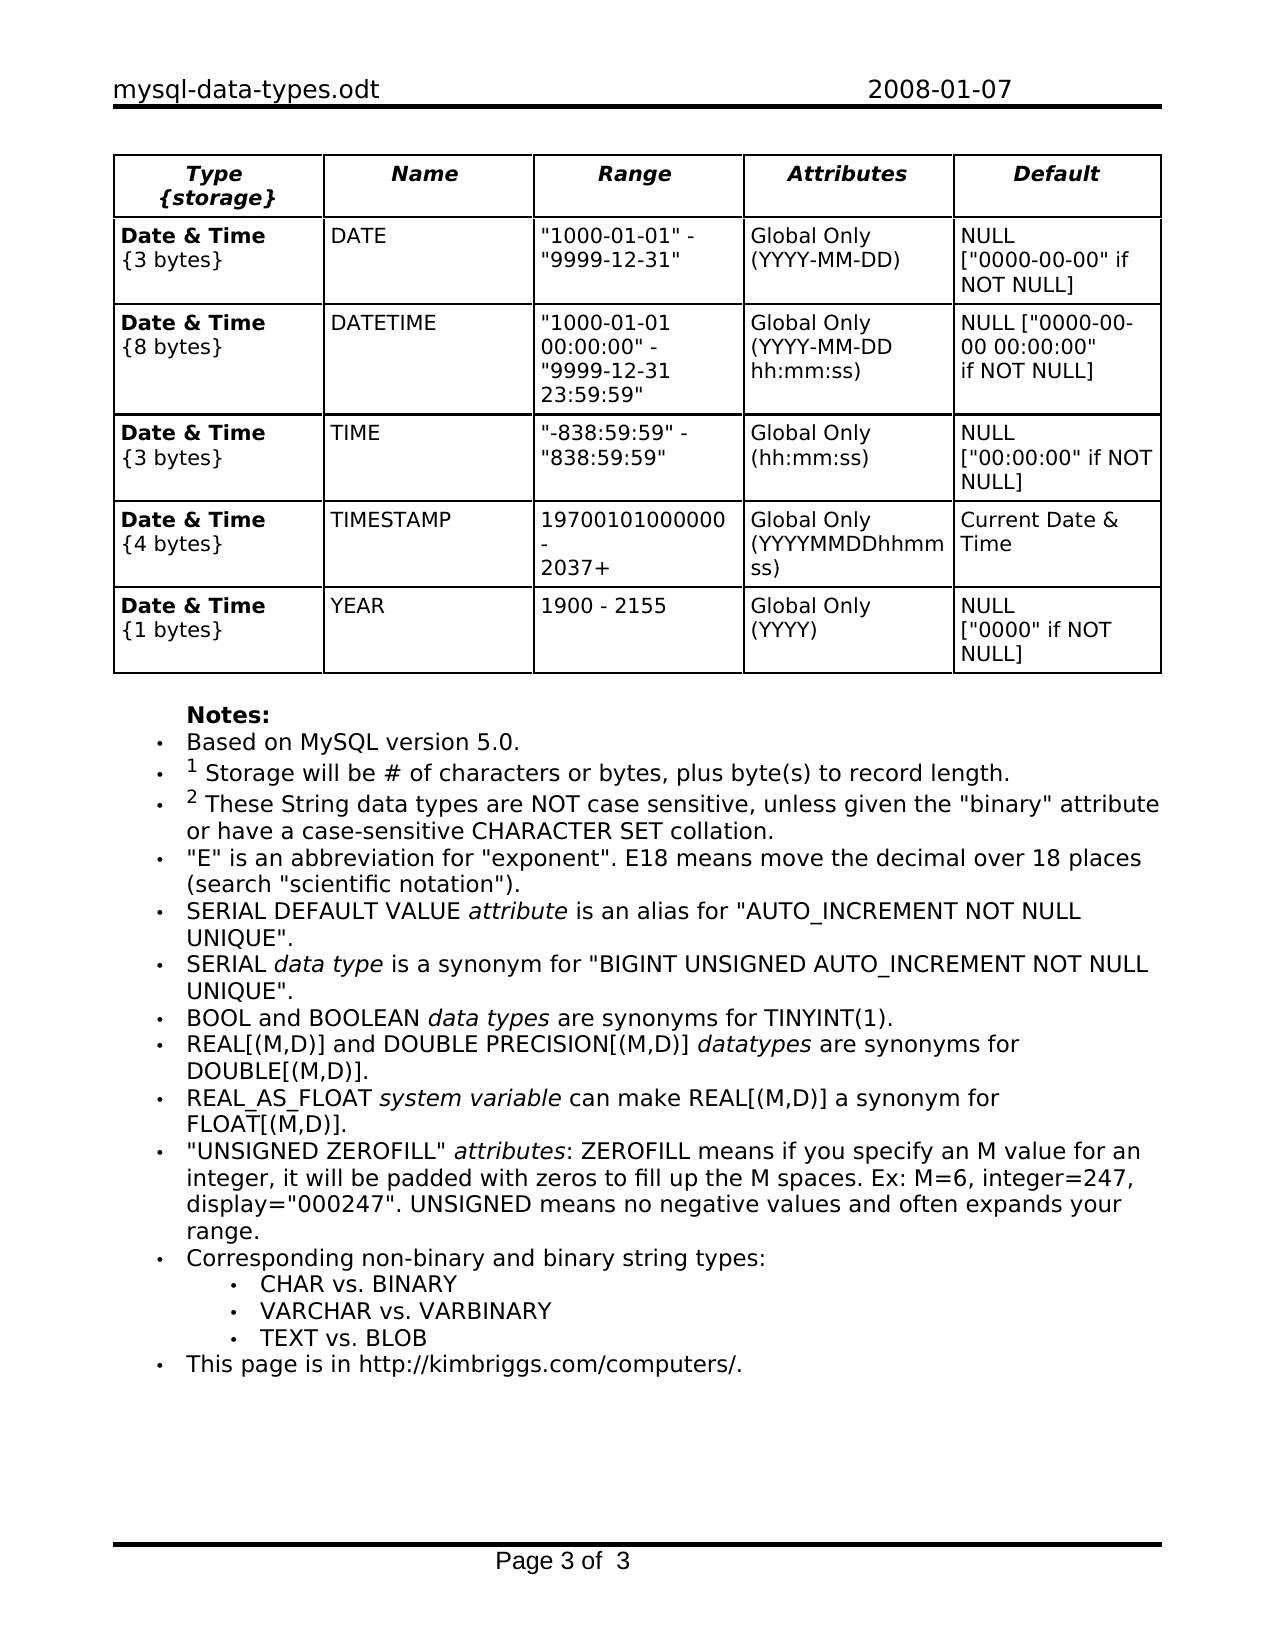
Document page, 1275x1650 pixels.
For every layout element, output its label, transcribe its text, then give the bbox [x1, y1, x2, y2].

list 1 Storage will be # of characters or bytes, plus byte(s) to record length. [157, 756, 1162, 787]
table_cell Global Only (YYYY-MM-DD hh:mm:ss) [745, 305, 952, 413]
table_header Default [955, 156, 1160, 216]
list REAL_AS_FLOAT system variable can make REAL[(M,D)] a synonym for FLOAT[(M,D)]. [157, 1085, 1162, 1138]
list "E" is an abbreviation for "exponent". E18 means move the decimal over 18 places (search "scientific notation"). [157, 845, 1162, 898]
table_cell 1900 - 2155 [535, 588, 742, 672]
table_cell Global Only (YYYYMMDDhhmmss) [745, 502, 952, 586]
table_header Attributes [745, 156, 952, 216]
list Corresponding non-binary and binary string types: [157, 1245, 1162, 1271]
table_cell Date & Time {1 bytes} [115, 588, 322, 672]
list BOOL and BOOLEAN data types are synonyms for TINYINT(1). [157, 1005, 1162, 1031]
list Based on MySQL version 5.0. [157, 729, 1162, 756]
list SERIAL DEFAULT VALUE attribute is an alias for "AUTO_INCREMENT NOT NULL UNIQUE". [157, 898, 1162, 951]
table_cell DATETIME [325, 305, 532, 413]
table_cell DATE [325, 219, 532, 303]
table_cell Global Only (YYYY) [745, 588, 952, 672]
list "UNSIGNED ZEROFILL" attributes: ZEROFILL means if you specify an M value for an integer, it will be padded with zeros to fill up the M spaces. Ex: M=6, integer=247, display="000247". UNSIGNED means no negative values and often expands your range. [157, 1138, 1162, 1245]
table_cell YEAR [325, 588, 532, 672]
list CHAR vs. BINARY [230, 1271, 1162, 1298]
table_cell Current Date & Time [955, 502, 1160, 586]
table_cell TIME [325, 416, 532, 500]
table_cell Date & Time {3 bytes} [115, 416, 322, 500]
table_cell "1000-01-01 00:00:00" - "9999-12-31 23:59:59" [535, 305, 742, 413]
table_cell 19700101000000 - 2037+ [535, 502, 742, 586]
list 2 These String data types are NOT case sensitive, unless given the "binary" attribute or have a case-sensitive CHARACTER SET collation. [157, 787, 1162, 845]
list REAL[(M,D)] and DOUBLE PRECISION[(M,D)] datatypes are synonyms for DOUBLE[(M,D)]. [157, 1031, 1162, 1085]
table_cell "1000-01-01" - "9999-12-31" [535, 219, 742, 303]
table_cell Global Only (YYYY-MM-DD) [745, 219, 952, 303]
list Notes: [157, 702, 1162, 729]
table_cell Global Only (hh:mm:ss) [745, 416, 952, 500]
table_header Name [325, 156, 532, 216]
table_cell "-838:59:59" - "838:59:59" [535, 416, 742, 500]
table_header Range [535, 156, 742, 216]
table_cell TIMESTAMP [325, 502, 532, 586]
table_cell Date & Time {4 bytes} [115, 502, 322, 586]
table_cell NULL ["0000-00-00 00:00:00" if NOT NULL] [955, 305, 1160, 413]
list VARCHAR vs. VARBINARY [230, 1298, 1162, 1325]
list SERIAL data type is a synonym for "BIGINT UNSIGNED AUTO_INCREMENT NOT NULL UNIQUE". [157, 951, 1162, 1005]
table_cell NULL ["00:00:00" if NOT NULL] [955, 416, 1160, 500]
table_cell Date & Time {3 bytes} [115, 219, 322, 303]
list TEXT vs. BLOB [230, 1325, 1162, 1351]
table_cell Date & Time {8 bytes} [115, 305, 322, 413]
table_cell NULL ["0000-00-00" if NOT NULL] [955, 219, 1160, 303]
table_header Type {storage} [115, 156, 322, 216]
table_cell NULL ["0000" if NOT NULL] [955, 588, 1160, 672]
list This page is in http://kimbriggs.com/computers/. [157, 1351, 1162, 1378]
